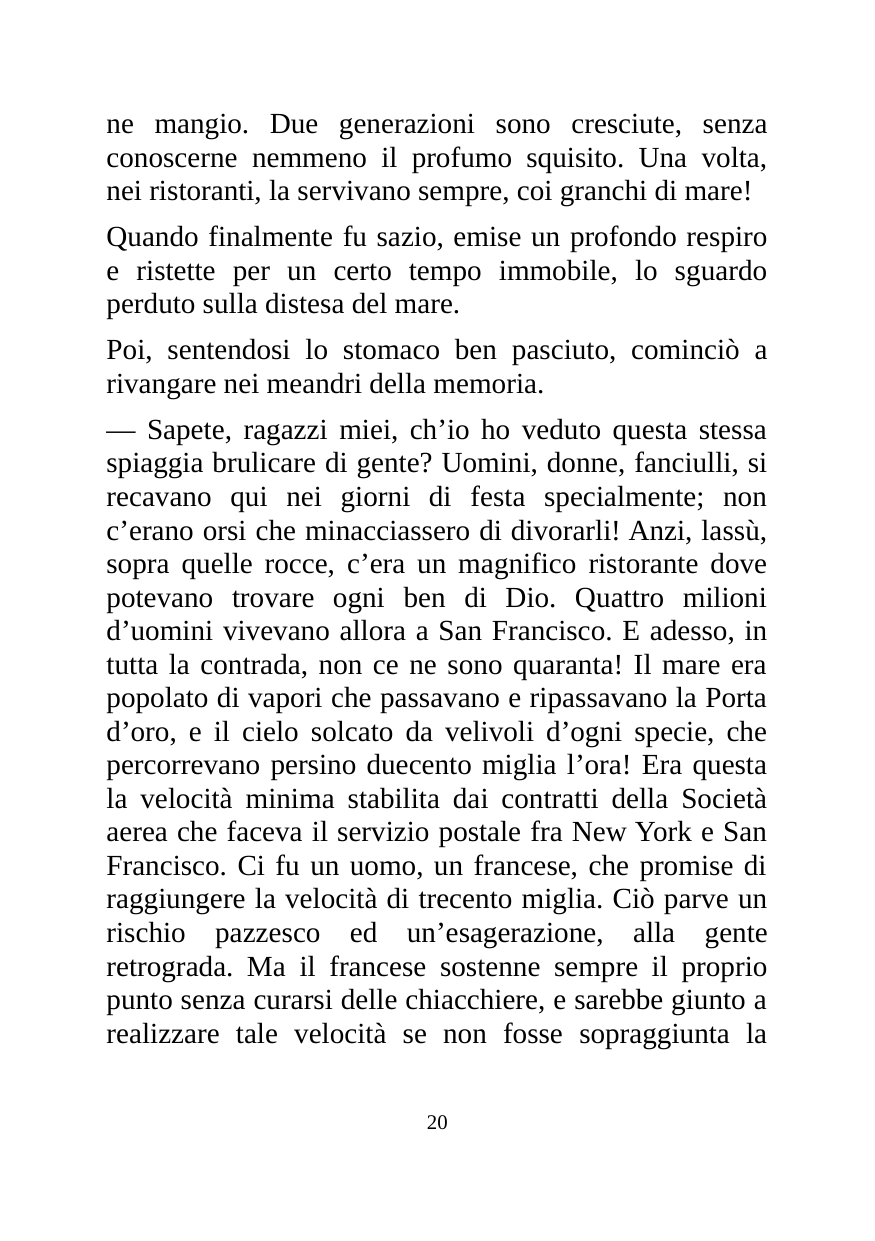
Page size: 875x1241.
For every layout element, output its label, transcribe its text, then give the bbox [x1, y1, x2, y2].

text Poi, sentendosi lo stomaco ben pasciuto, cominciò a rivangare nei meandri della memoria. [106, 332, 768, 399]
text ne mangio. Due generazioni sono cresciute, senza conoscerne nemmeno il profumo squisito. Una volta, nei ristoranti, la servivano sempre, coi granchi di mare! [106, 106, 768, 207]
text — Sapete, ragazzi miei, ch’io ho veduto questa stessa spiaggia brulicare di gente? Uomini, donne, fanciulli, si recavano qui nei giorni di festa specialmente; non c’erano orsi che minacciassero di divorarli! Anzi, lassù, sopra quelle rocce, c’era un magnifico ristorante dove potevano trovare ogni ben di Dio. Quattro milioni d’uomini vivevano allora a San Francisco. E adesso, in tutta la contrada, non ce ne sono quaranta! Il mare era popolato di vapori che passavano e ripassavano la Porta d’oro, e il cielo solcato da velivoli d’ogni specie, che percorrevano persino duecento miglia l’ora! Era questa la velocità minima stabilita dai contratti della Società aerea che faceva il servizio postale fra New York e San Francisco. Ci fu un uomo, un francese, che promise di raggiungere la velocità di trecento miglia. Ciò parve un rischio pazzesco ed un’esagerazione, alla gente retrograda. Ma il francese sostenne sempre il proprio punto senza curarsi delle chiacchiere, e sarebbe giunto a realizzare tale velocità se non fosse sopraggiunta la [106, 412, 768, 1049]
text Quando finalmente fu sazio, emise un profondo respiro e ristette per un certo tempo immobile, lo sguardo perduto sulla distesa del mare. [106, 219, 768, 320]
